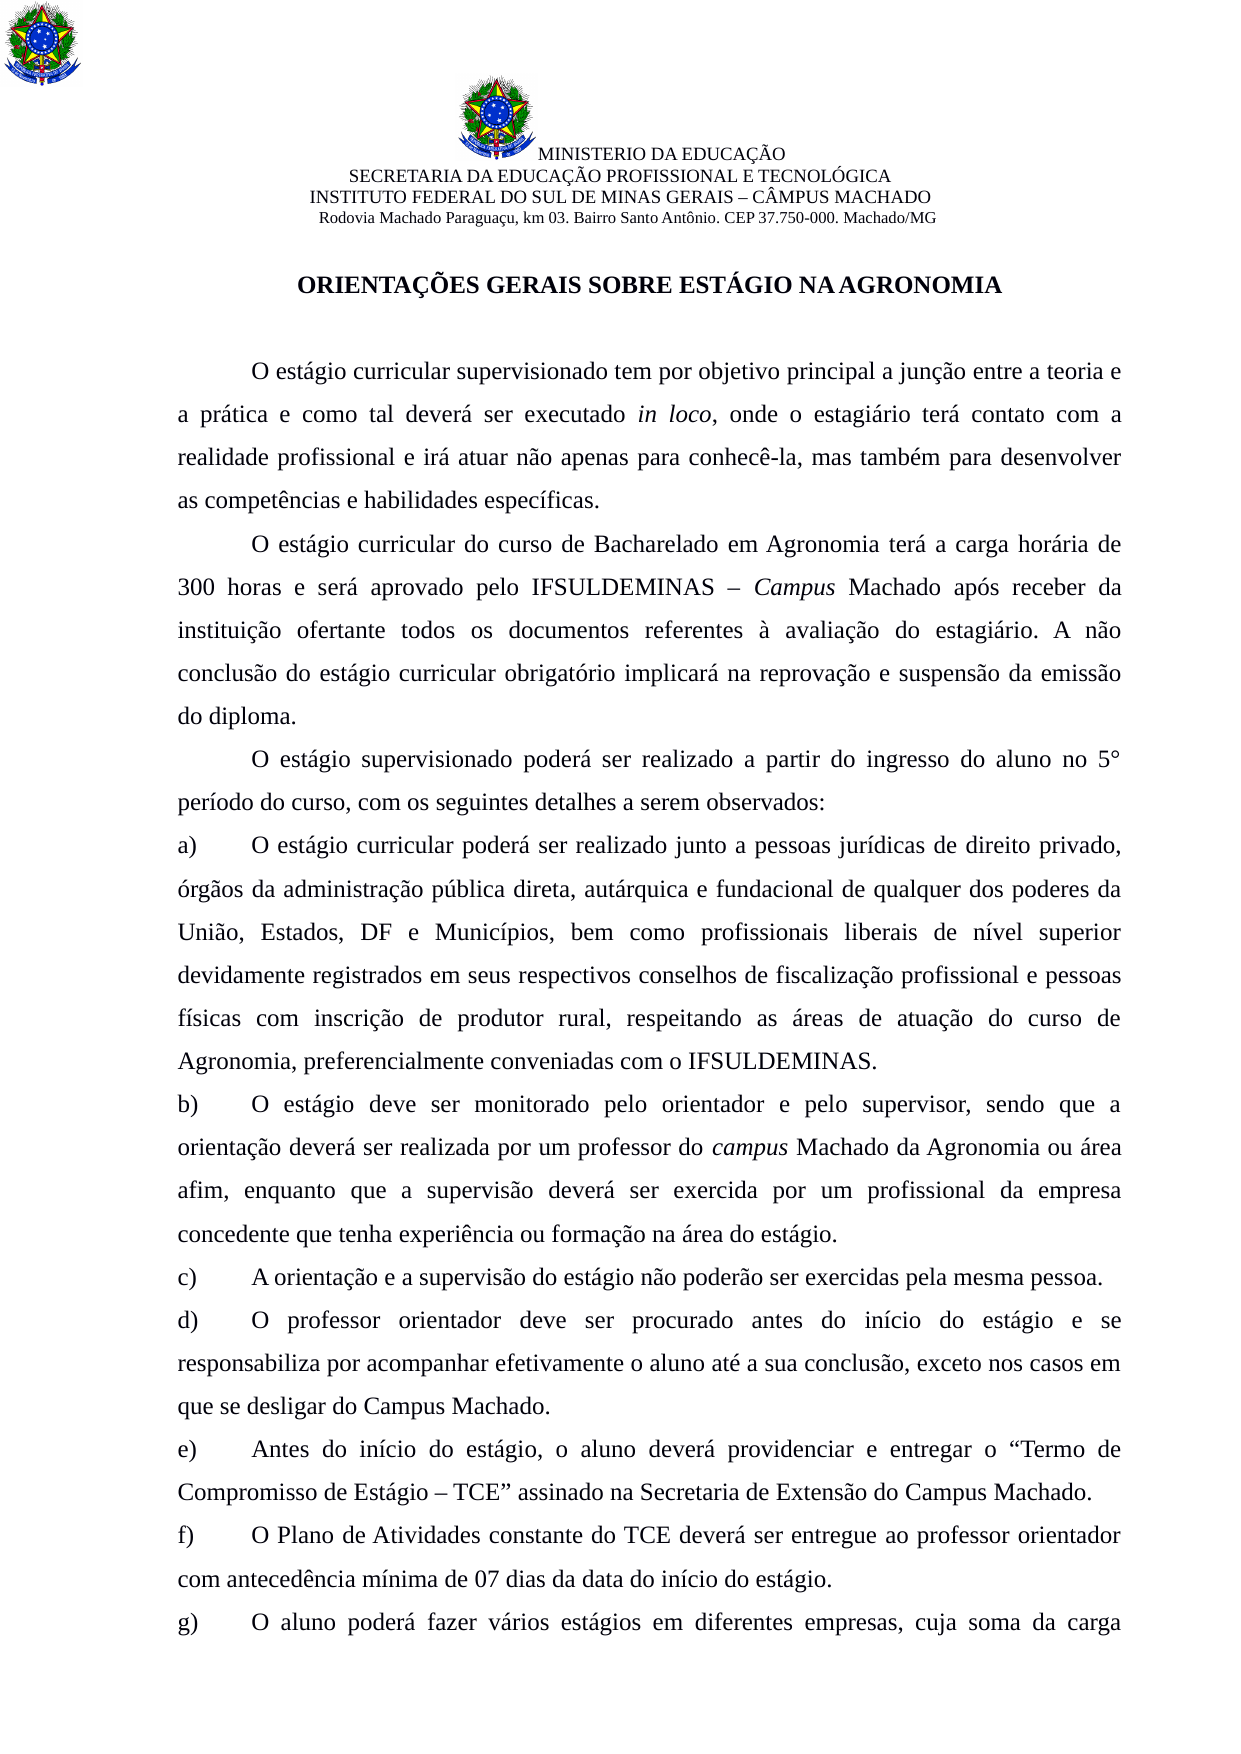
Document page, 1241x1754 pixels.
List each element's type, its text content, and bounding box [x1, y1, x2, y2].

text O estágio curricular do curso de Bacharelado em Agronomia terá a carga horária de 300 horas e será aprovado pelo IFSULDEMINAS – Campus Machado após receber da instituição ofertante todos os documentos referentes à avaliação do estagiário. A não conclusão do estágio curricular obrigatório implicará na reprovação e suspensão da emissão do diploma. [177, 529, 1122, 730]
list O estágio deve ser monitorado pelo orientador e pelo supervisor, sendo que a orientação deverá ser realizada por um professor do campus Machado da Agronomia ou área afim, enquanto que a supervisão deverá ser exercida por um profissional da empresa concedente que tenha experiência ou formação na área do estágio. [177, 1089, 1122, 1247]
text O estágio supervisionado poderá ser realizado a partir do ingresso do aluno no 5° período do curso, com os seguintes detalhes a serem observados: [177, 744, 1122, 816]
picture [0, 0, 83, 87]
list ORIENTAÇÕES GERAIS SOBRE ESTÁGIO NA AGRONOMIA [177, 270, 1122, 299]
list O estágio curricular poderá ser realizado junto a pessoas jurídicas de direito privado, órgãos da administração pública direta, autárquica e fundacional de qualquer dos poderes da União, Estados, DF e Municípios, bem como profissionais liberais de nível superior devidamente registrados em seus respectivos conselhos de fiscalização profissional e pessoas físicas com inscrição de produtor rural, respeitando as áreas de atuação do curso de Agronomia, preferencialmente conveniadas com o IFSULDEMINAS. [177, 831, 1122, 1075]
text O estágio curricular supervisionado tem por objetivo principal a junção entre a teoria e a prática e como tal deverá ser executado in loco, onde o estagiário terá contato com a realidade profissional e irá atuar não apenas para conhecê-la, mas também para desenvolver as competências e habilidades específicas. [177, 356, 1122, 514]
list O aluno poderá fazer vários estágios em diferentes empresas, cuja soma da carga [177, 1607, 1122, 1636]
list Antes do início do estágio, o aluno deverá providenciar e entregar o “Termo de Compromisso de Estágio – TCE” assinado na Secretaria de Extensão do Campus Machado. [177, 1434, 1122, 1506]
list A orientação e a supervisão do estágio não poderão ser exercidas pela mesma pessoa. [177, 1262, 1122, 1291]
list O professor orientador deve ser procurado antes do início do estágio e se responsabiliza por acompanhar efetivamente o aluno até a sua conclusão, exceto nos casos em que se desligar do Campus Machado. [177, 1305, 1122, 1420]
list O Plano de Atividades constante do TCE deverá ser entregue ao professor orientador com antecedência mínima de 07 dias da data do início do estágio. [177, 1521, 1122, 1592]
picture [454, 73, 538, 161]
